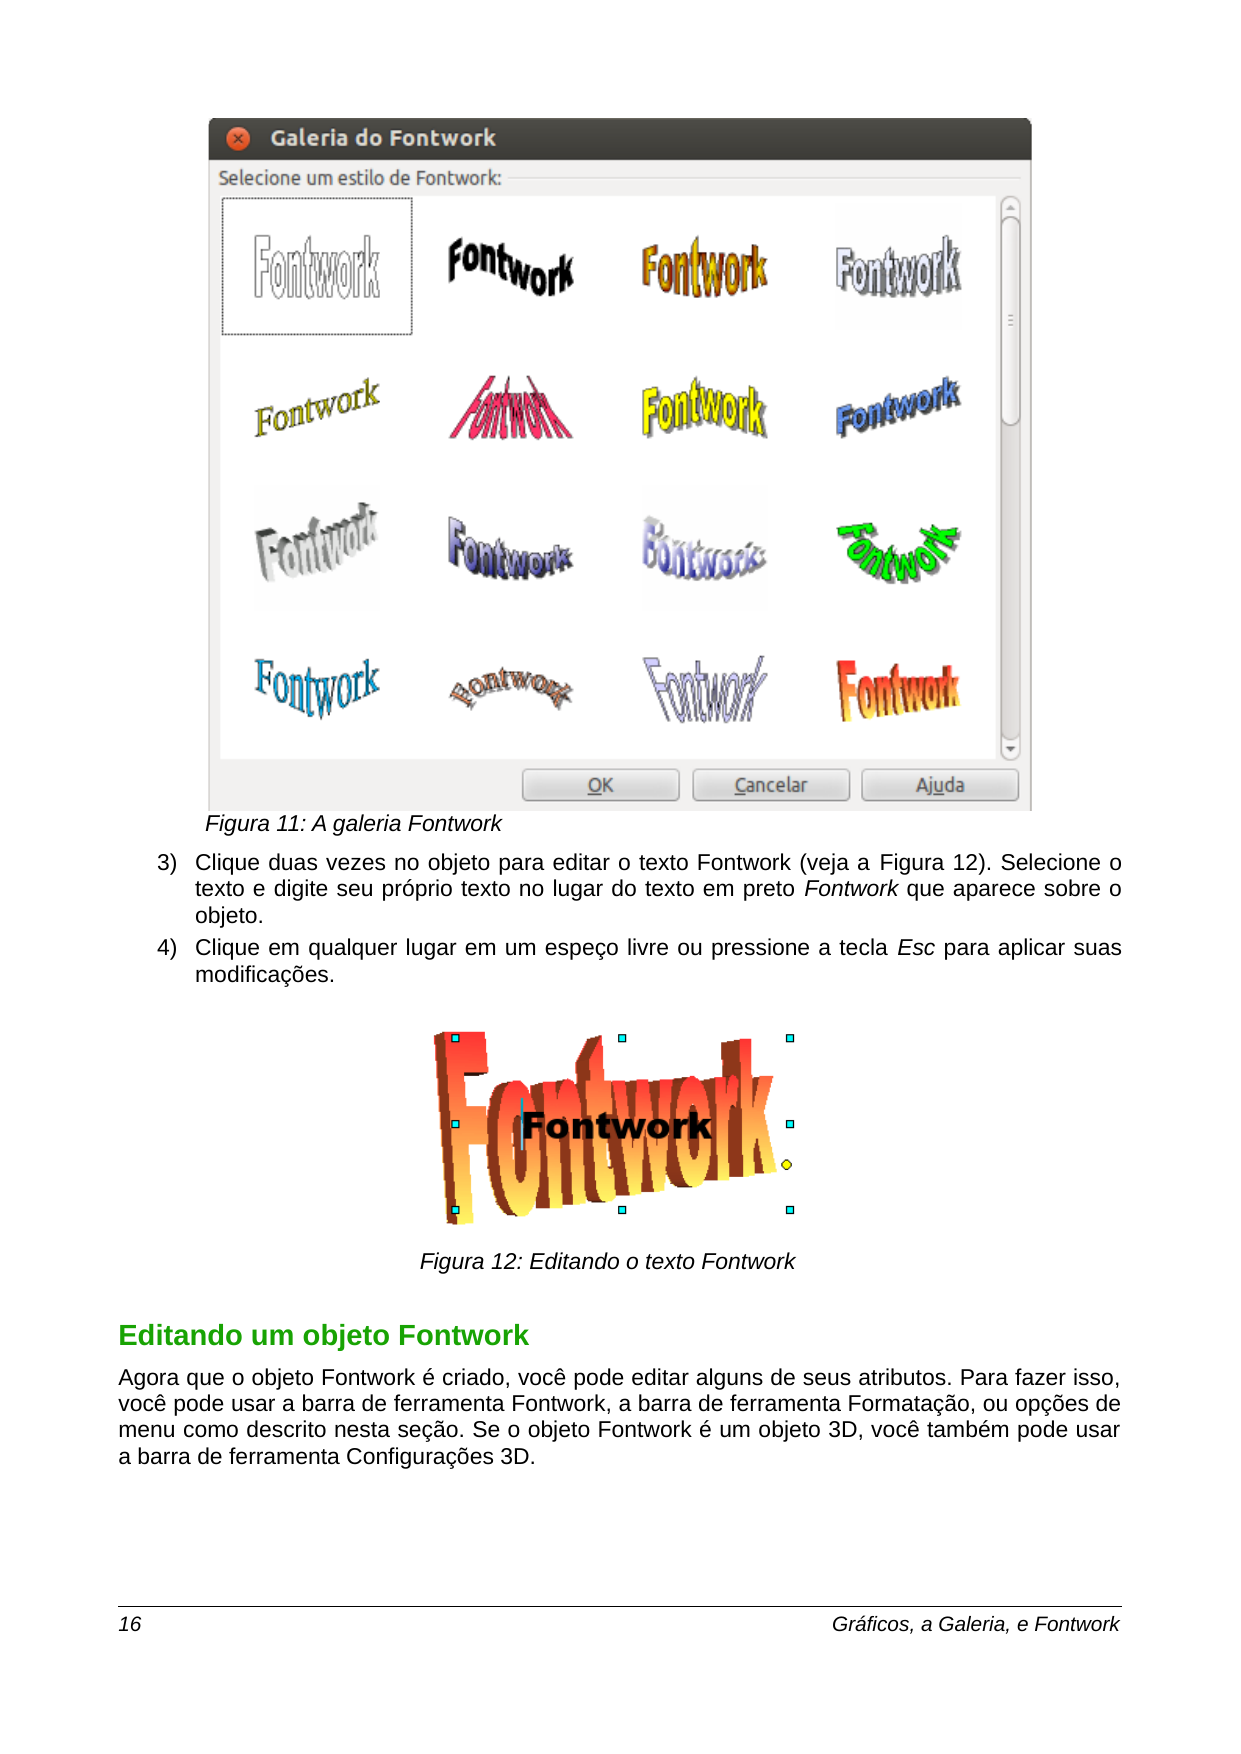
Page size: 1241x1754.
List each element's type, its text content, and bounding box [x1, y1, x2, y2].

list Clique em qualquer lugar em um espeço livre ou pressione a tecla Esc para aplicar suas modificações. [177, 934, 1122, 987]
list Clique duas vezes no objeto para editar o texto Fontwork (veja a Figura 12). Selecione o texto e digite seu próprio texto no lugar do texto em preto Fontwork que aparece sobre o objeto. [177, 849, 1122, 928]
picture [419, 1012, 815, 1242]
text Figura 11: A galeria Fontwork [205, 118, 1035, 837]
text Figura 12: Editando o texto Fontwork [419, 1248, 814, 1275]
picture [208, 118, 1032, 811]
subtitle Editando um objeto Fontwork [118, 1318, 1122, 1351]
text Agora que o objeto Fontwork é criado, você pode editar alguns de seus atributos. Para fazer isso, você pode usar a barra de ferramenta Fontwork, a barra de ferramenta Formatação, ou opções de menu como descrito nesta seção. Se o objeto Fontwork é um objeto 3D, você também pode usar a barra de ferramenta Configurações 3D. [118, 1363, 1122, 1469]
